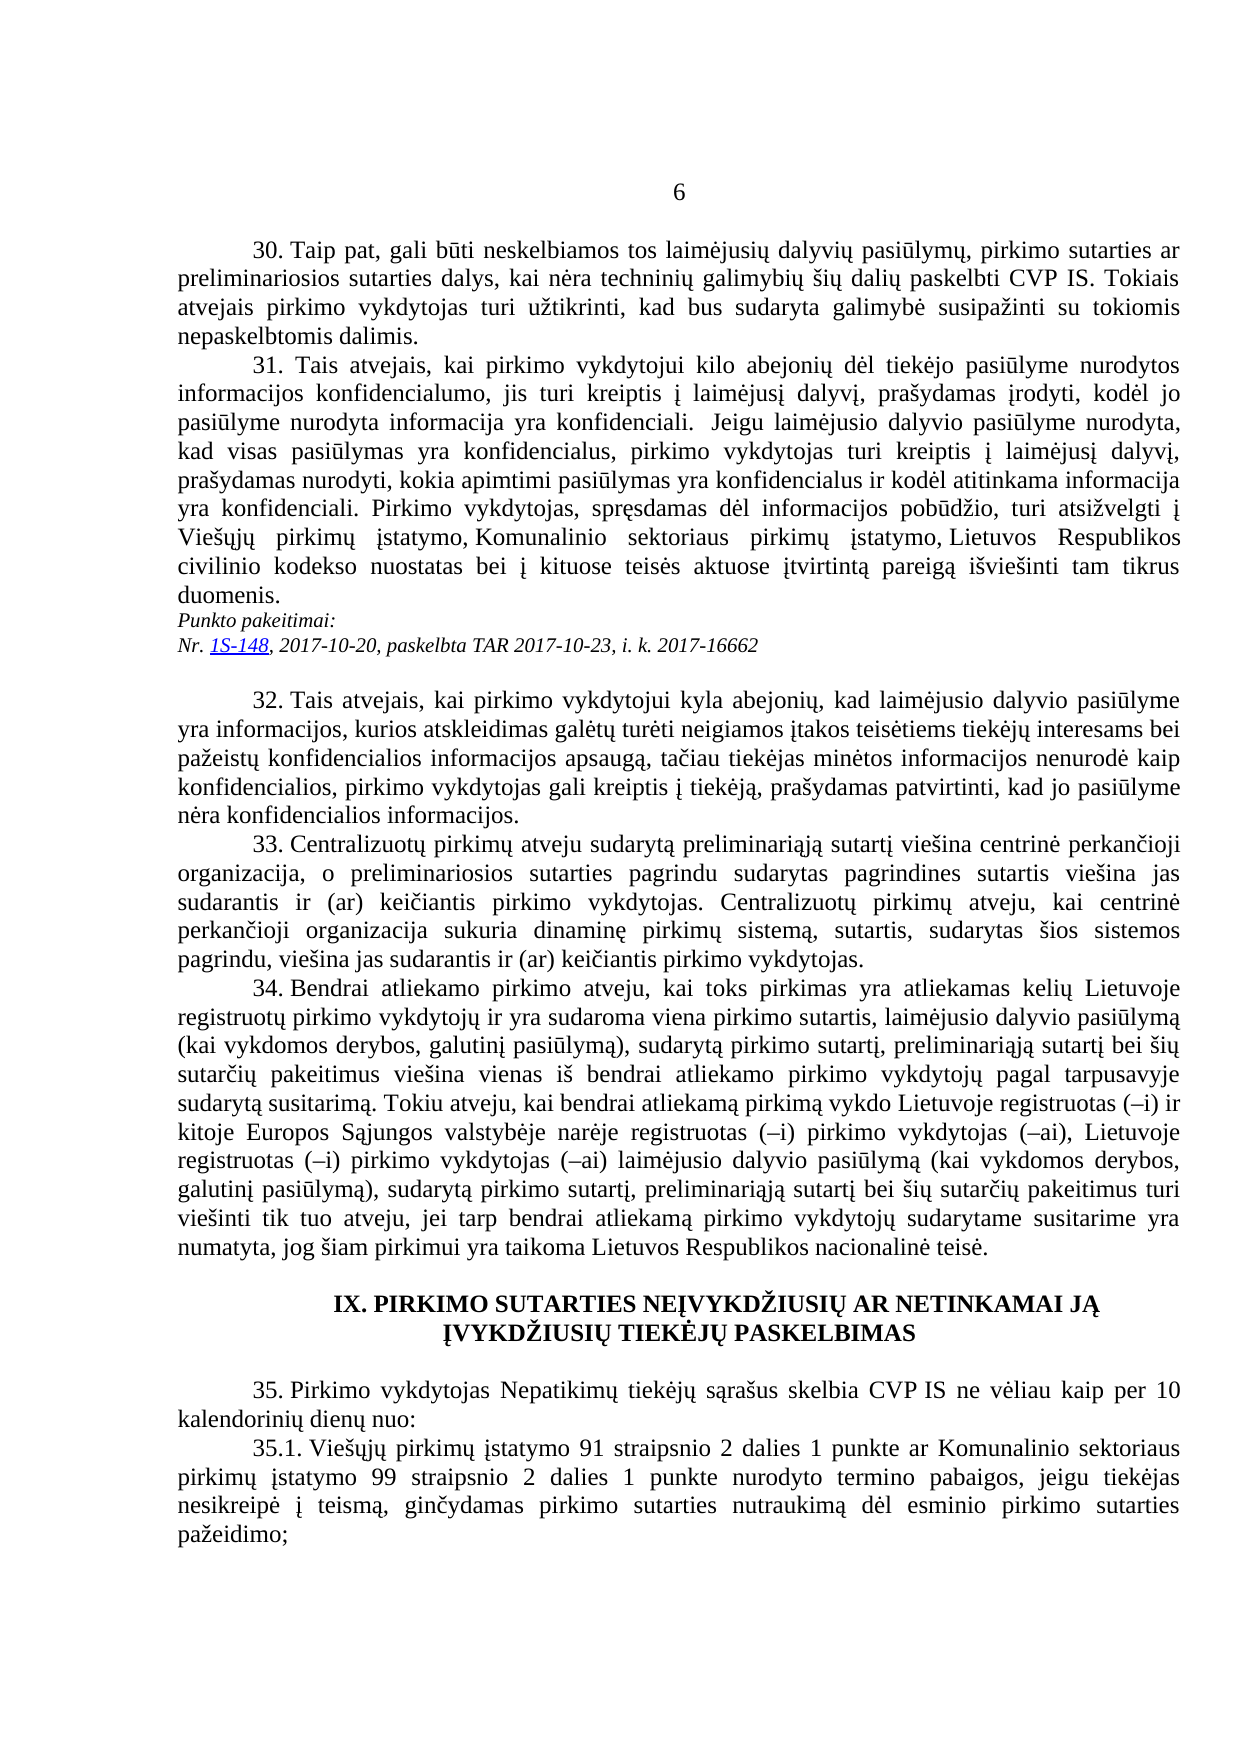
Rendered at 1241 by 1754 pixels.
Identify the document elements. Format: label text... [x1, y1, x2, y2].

text 31. Tais atvejais, kai pirkimo vykdytojui kilo abejonių dėl tiekėjo pasiūlyme nurodytos informacijos konfidencialumo, jis turi kreiptis į laimėjusį dalyvį, prašydamas įrodyti, kodėl jo pasiūlyme nurodyta informacija yra konfidenciali. Jeigu laimėjusio dalyvio pasiūlyme nurodyta, kad visas pasiūlymas yra konfidencialus, pirkimo vykdytojas turi kreiptis į laimėjusį dalyvį, prašydamas nurodyti, kokia apimtimi pasiūlymas yra konfidencialus ir kodėl atitinkama informacija yra konfidenciali. Pirkimo vykdytojas, spręsdamas dėl informacijos pobūdžio, turi atsižvelgti į Viešųjų pirkimų įstatymo, Komunalinio sektoriaus pirkimų įstatymo, Lietuvos Respublikos civilinio kodekso nuostatas bei į kituose teisės aktuose įtvirtintą pareigą išviešinti tam tikrus duomenis. [177, 350, 1181, 608]
text 33. Centralizuotų pirkimų atveju sudarytą preliminariąją sutartį viešina centrinė perkančioji organizacija, o preliminariosios sutarties pagrindu sudarytas pagrindines sutartis viešina jas sudarantis ir (ar) keičiantis pirkimo vykdytojas. Centralizuotų pirkimų atveju, kai centrinė perkančioji organizacija sukuria dinaminę pirkimų sistemą, sutartis, sudarytas šios sistemos pagrindu, viešina jas sudarantis ir (ar) keičiantis pirkimo vykdytojas. [177, 829, 1181, 973]
text 32. Tais atvejais, kai pirkimo vykdytojui kyla abejonių, kad laimėjusio dalyvio pasiūlyme yra informacijos, kurios atskleidimas galėtų turėti neigiamos įtakos teisėtiems tiekėjų interesams bei pažeistų konfidencialios informacijos apsaugą, tačiau tiekėjas minėtos informacijos nenurodė kaip konfidencialios, pirkimo vykdytojas gali kreiptis į tiekėją, prašydamas patvirtinti, kad jo pasiūlyme nėra konfidencialios informacijos. [177, 685, 1181, 829]
text IX. PIRKIMO SUTARTIES NEĮVYKDŽIUSIŲ AR NETINKAMAI JĄ ĮVYKDŽIUSIŲ TIEKĖJŲ PASKELBIMAS [177, 1289, 1181, 1347]
text 35. Pirkimo vykdytojas Nepatikimų tiekėjų sąrašus skelbia CVP IS ne vėliau kaip per 10 kalendorinių dienų nuo: [177, 1375, 1181, 1433]
text Punkto pakeitimai: [177, 608, 1181, 632]
text 30. Taip pat, gali būti neskelbiamos tos laimėjusių dalyvių pasiūlymų, pirkimo sutarties ar preliminariosios sutarties dalys, kai nėra techninių galimybių šių dalių paskelbti CVP IS. Tokiais atvejais pirkimo vykdytojas turi užtikrinti, kad bus sudaryta galimybė susipažinti su tokiomis nepaskelbtomis dalimis. [177, 235, 1181, 350]
text 35.1. Viešųjų pirkimų įstatymo 91 straipsnio 2 dalies 1 punkte ar Komunalinio sektoriaus pirkimų įstatymo 99 straipsnio 2 dalies 1 punkte nurodyto termino pabaigos, jeigu tiekėjas nesikreipė į teismą, ginčydamas pirkimo sutarties nutraukimą dėl esminio pirkimo sutarties pažeidimo; [177, 1433, 1181, 1548]
text Nr. 1S-148, 2017-10-20, paskelbta TAR 2017-10-23, i. k. 2017-16662 [177, 632, 1181, 657]
text 34. Bendrai atliekamo pirkimo atveju, kai toks pirkimas yra atliekamas kelių Lietuvoje registruotų pirkimo vykdytojų ir yra sudaroma viena pirkimo sutartis, laimėjusio dalyvio pasiūlymą (kai vykdomos derybos, galutinį pasiūlymą), sudarytą pirkimo sutartį, preliminariąją sutartį bei šių sutarčių pakeitimus viešina vienas iš bendrai atliekamo pirkimo vykdytojų pagal tarpusavyje sudarytą susitarimą. Tokiu atveju, kai bendrai atliekamą pirkimą vykdo Lietuvoje registruotas (–i) ir kitoje Europos Sąjungos valstybėje narėje registruotas (–i) pirkimo vykdytojas (–ai), Lietuvoje registruotas (–i) pirkimo vykdytojas (–ai) laimėjusio dalyvio pasiūlymą (kai vykdomos derybos, galutinį pasiūlymą), sudarytą pirkimo sutartį, preliminariąją sutartį bei šių sutarčių pakeitimus turi viešinti tik tuo atveju, jei tarp bendrai atliekamą pirkimo vykdytojų sudarytame susitarime yra numatyta, jog šiam pirkimui yra taikoma Lietuvos Respublikos nacionalinė teisė. [177, 973, 1181, 1260]
